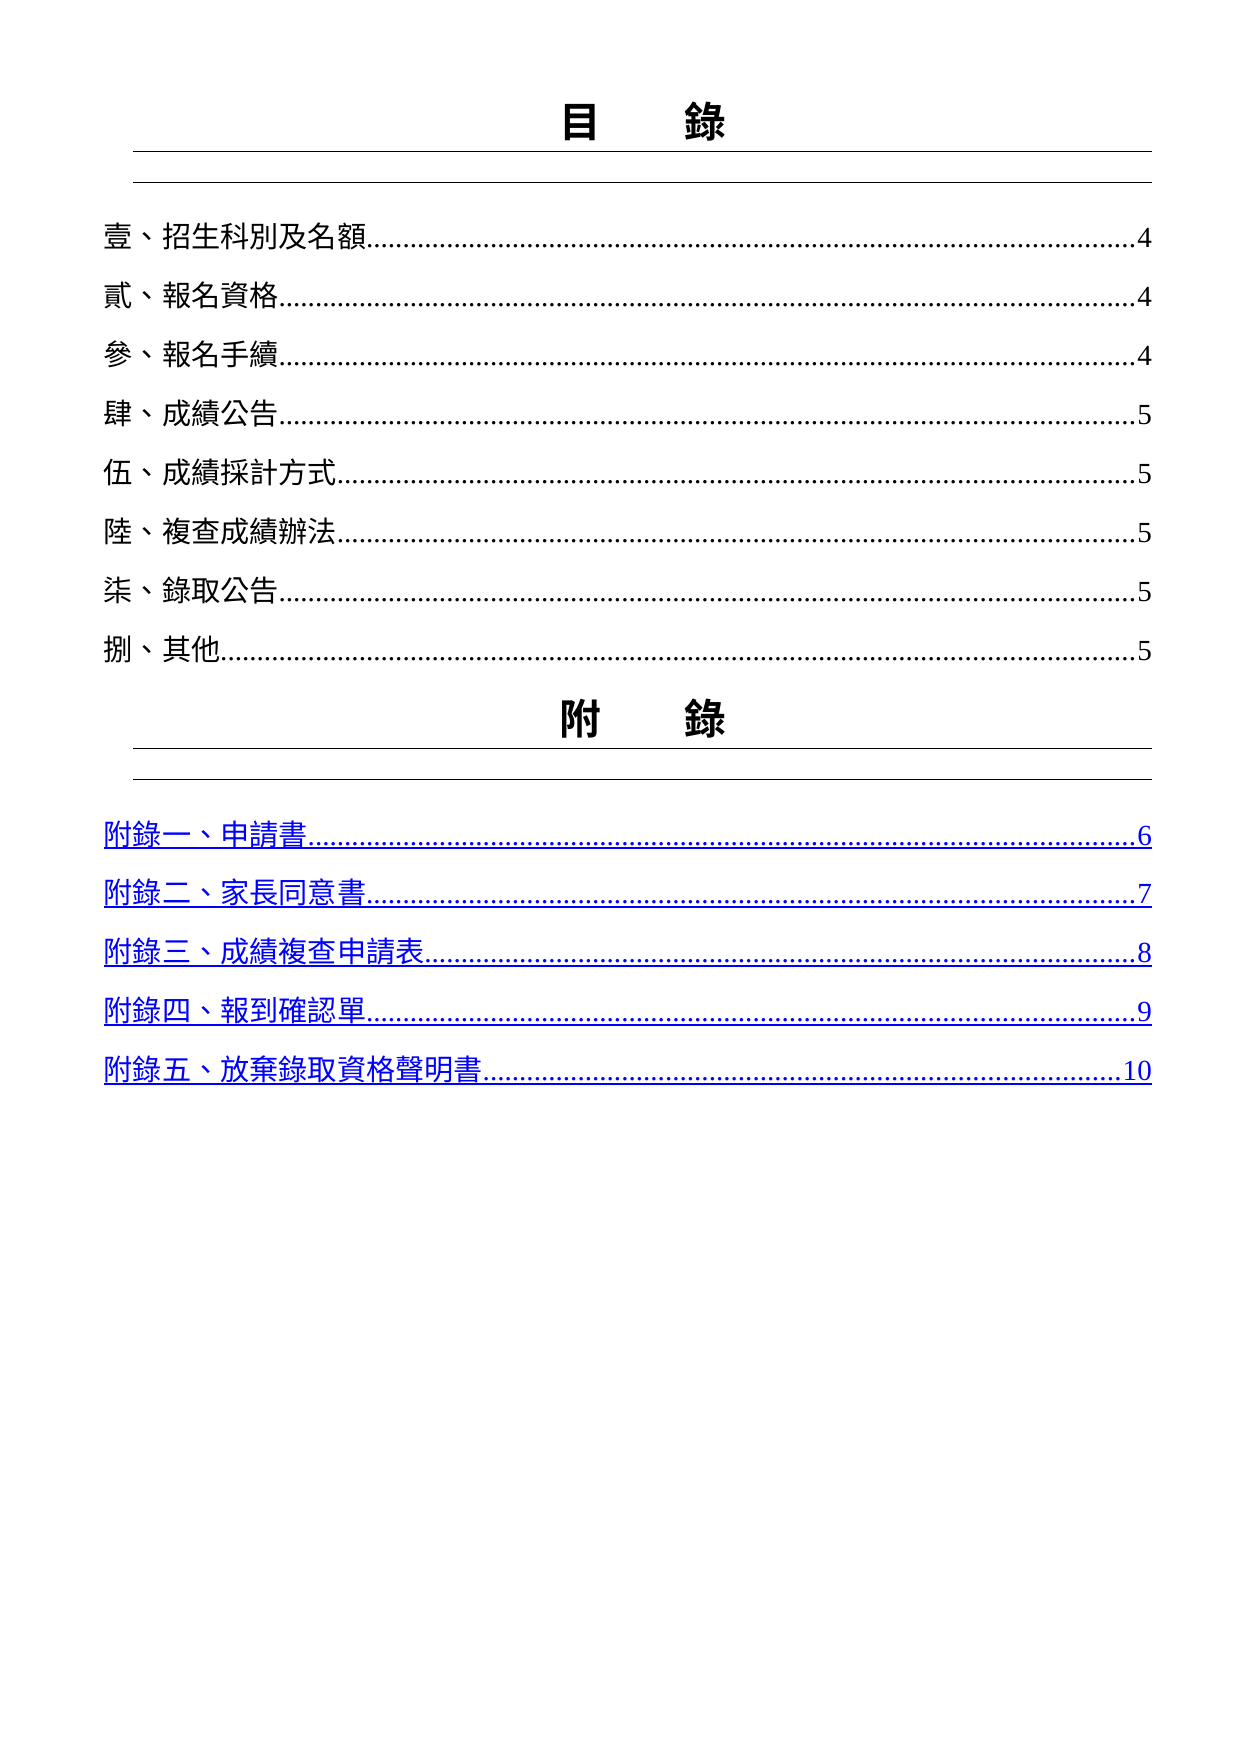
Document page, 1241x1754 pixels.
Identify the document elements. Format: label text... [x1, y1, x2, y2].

text [103, 1025, 1152, 1030]
text [103, 1084, 1152, 1089]
text 附錄一、申請書 6 [103, 811, 1152, 847]
text 附錄二、家長同意書 7 [103, 870, 1152, 906]
text 捌、其他 5 [103, 627, 1152, 669]
text 陸、複查成績辦法 5 [103, 509, 1152, 551]
text [103, 848, 1152, 853]
text 附錄三、成績複查申請表 8 [103, 929, 1152, 965]
text 附錄五、放棄錄取資格聲明書 10 [103, 1047, 1152, 1083]
text [103, 966, 1152, 971]
text 目 錄 [133, 89, 1152, 151]
text 伍、成績採計方式 5 [103, 450, 1152, 492]
text 肆、成績公告 5 [103, 391, 1152, 433]
text 壹、招生科別及名額 4 [103, 214, 1152, 256]
text 參、報名手續 4 [103, 332, 1152, 374]
text 附 錄 [133, 686, 1152, 748]
text [103, 907, 1152, 912]
text 柒、錄取公告 5 [103, 568, 1152, 610]
text 附錄四、報到確認單 9 [103, 988, 1152, 1024]
text 貳、報名資格 4 [103, 273, 1152, 315]
